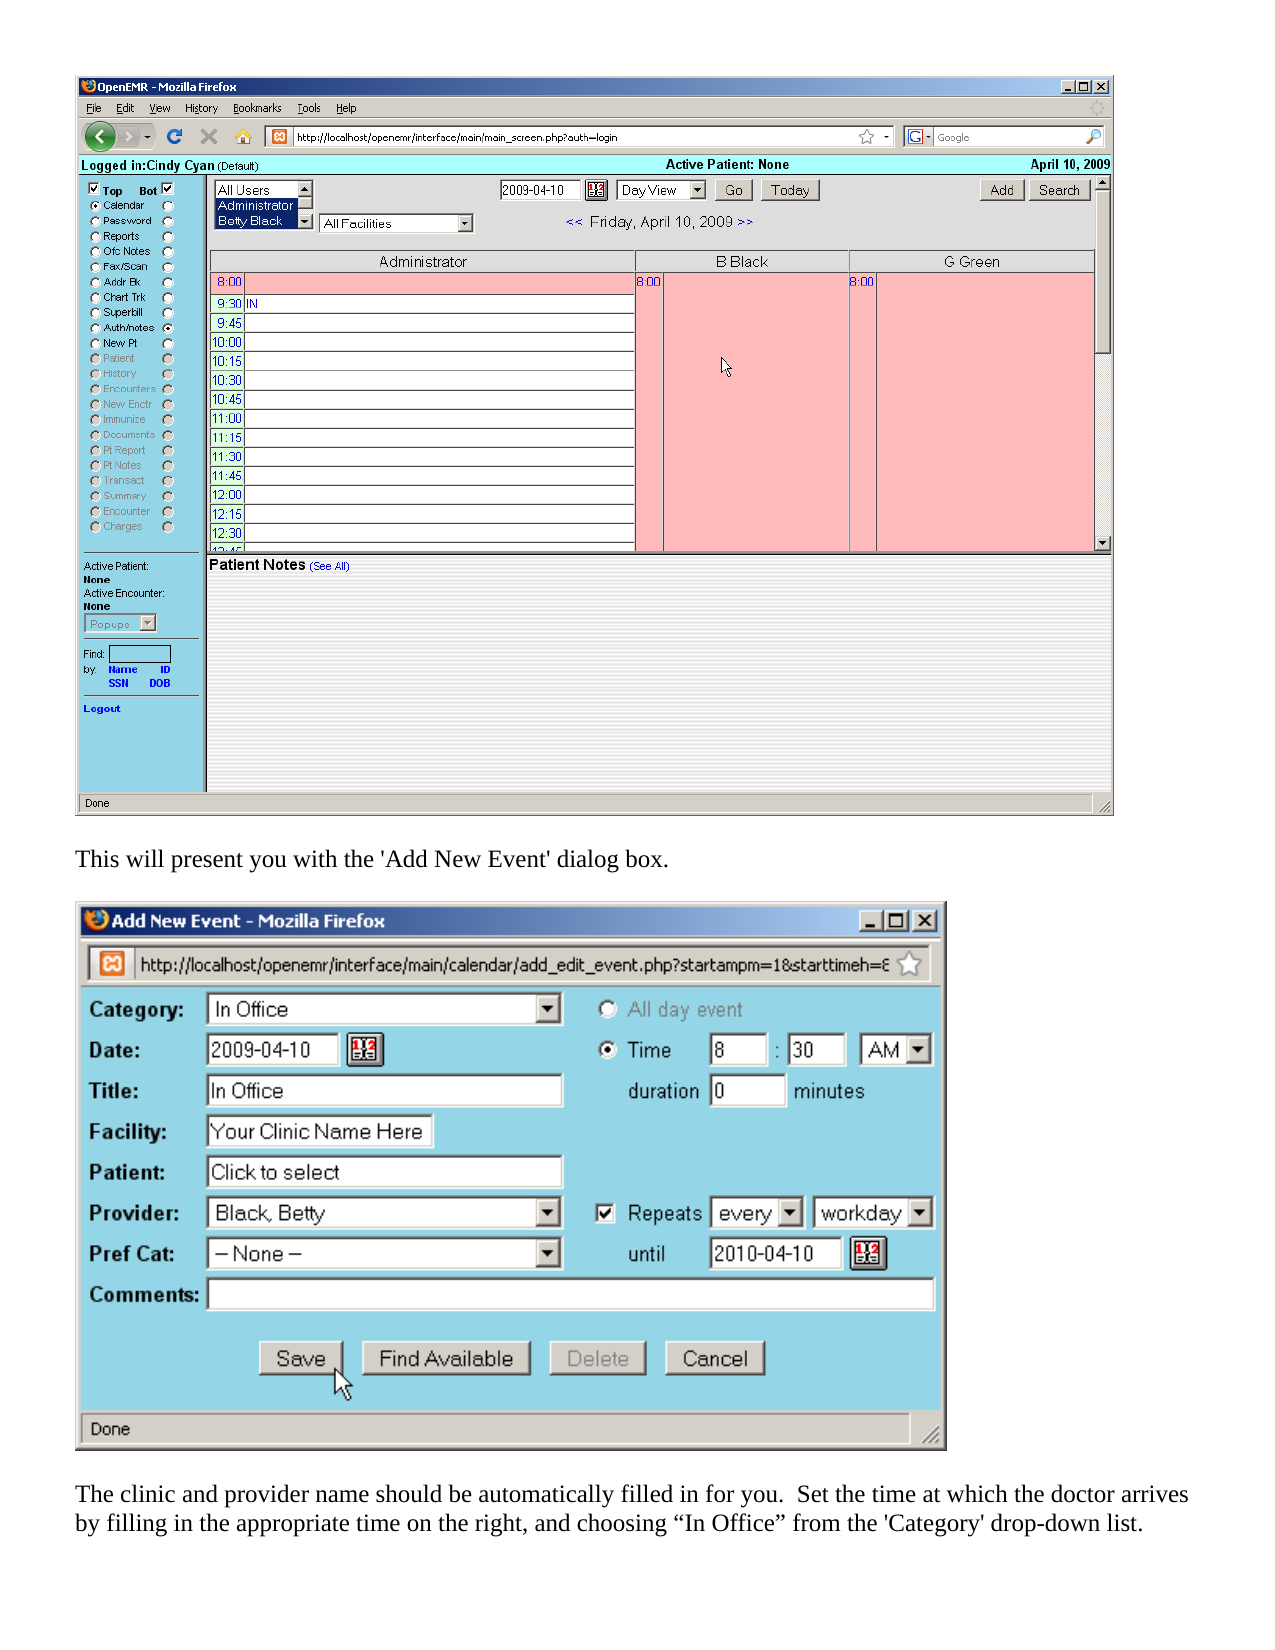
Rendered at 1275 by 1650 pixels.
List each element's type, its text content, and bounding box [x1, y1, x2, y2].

text This will present you with the 'Add New Event' dialog box. [75, 844, 1200, 873]
text The clinic and provider name should be automatically filled in for you. Set the time at which the doctor arrives by filling in the appropriate time on the right, and choosing “In Office” from the 'Category' drop-down list. [75, 1479, 1200, 1536]
picture [75, 75, 1114, 816]
picture [75, 901, 947, 1451]
